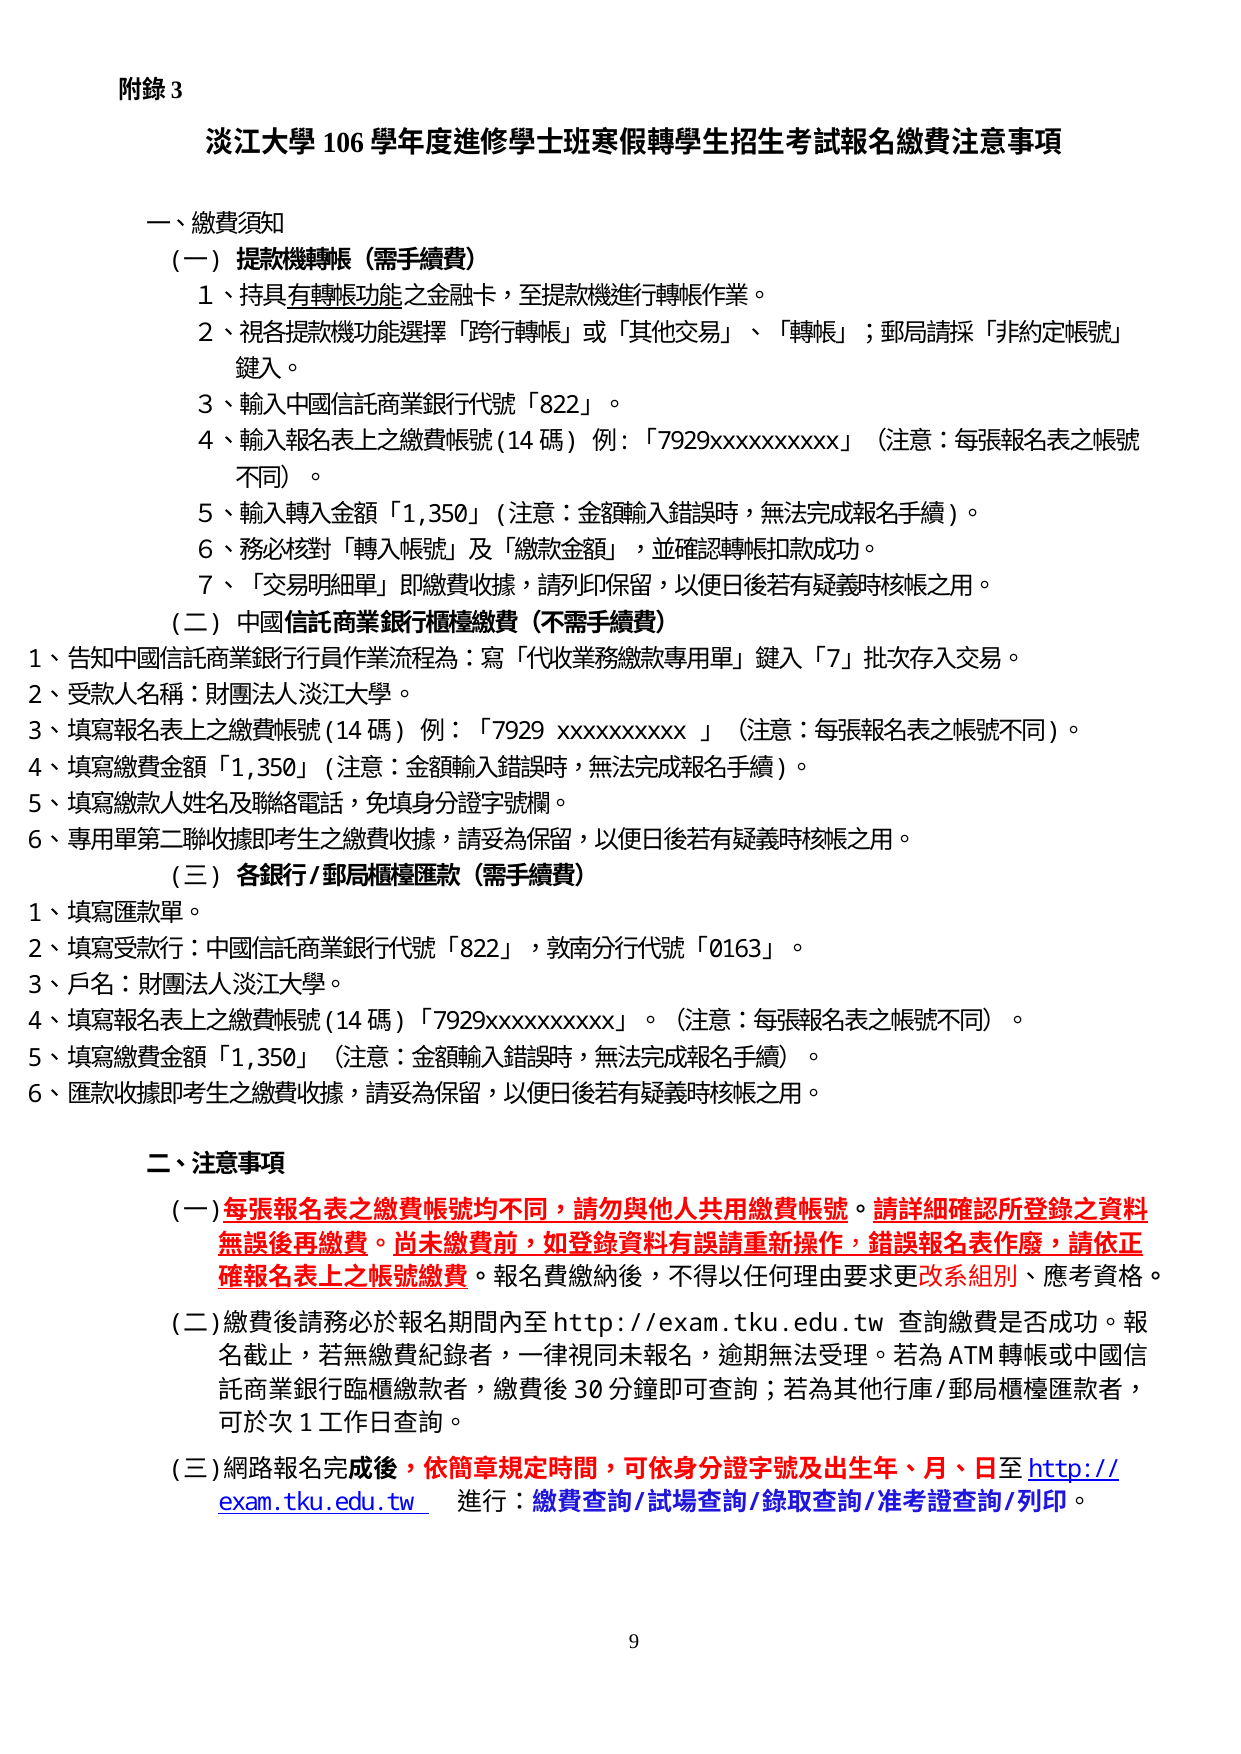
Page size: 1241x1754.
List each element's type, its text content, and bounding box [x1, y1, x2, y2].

list 填寫報名表上之繳費帳號(14碼) 例：「7929 xxxxxxxxxx 」（注意：每張報名表之帳號不同)。 [27, 711, 1150, 747]
text 淡江大學106學年度進修學士班寒假轉學生招生考試報名繳費注意事項 [118, 129, 1150, 158]
list 填寫受款行：中國信託商業銀行代號「822」，敦南分行代號「0163」。 [27, 928, 1074, 964]
list 受款人名稱：財團法人淡江大學。 [27, 674, 1150, 711]
text ３、輸入中國信託商業銀行代號「822」。 [193, 384, 1150, 421]
text (一)每張報名表之繳費帳號均不同，請勿與他人共用繳費帳號。請詳細確認所登錄之資料無誤後再繳費。尚未繳費前，如登錄資料有誤請重新操作，錯誤報名表作廢，請依正確報名表上之帳號繳費。報名費繳納後，不得以任何理由要求更改系組別、應考資格。 [168, 1192, 1150, 1292]
text ２、視各提款機功能選擇「跨行轉帳」或「其他交易」、「轉帳」；郵局請採「非約定帳號」鍵入。 [193, 312, 1150, 384]
list 填寫繳費金額「1,350」(注意：金額輸入錯誤時，無法完成報名手續)。 [27, 747, 1150, 783]
text (二)繳費後請務必於報名期間內至http://exam.tku.edu.tw 查詢繳費是否成功。報名截止，若無繳費紀錄者，一律視同未報名，逾期無法受理。若為ATM轉帳或中國信託商業銀行臨櫃繳款者，繳費後30分鐘即可查詢；若為其他行庫/郵局櫃檯匯款者，可於次1工作日查詢。 [168, 1305, 1150, 1438]
text ５、輸入轉入金額「1,350」(注意：金額輸入錯誤時，無法完成報名手續)。 [193, 493, 1150, 529]
list 戶名：財團法人淡江大學。 [27, 964, 1074, 1001]
list 填寫繳費金額「1,350」（注意：金額輸入錯誤時，無法完成報名手續）。 [27, 1037, 1074, 1073]
text ６、務必核對「轉入帳號」及「繳款金額」，並確認轉帳扣款成功。 [193, 529, 1150, 566]
list 專用單第二聯收據即考生之繳費收據，請妥為保留，以便日後若有疑義時核帳之用。 [27, 819, 1150, 856]
text (一) 提款機轉帳（需手續費） [168, 239, 1074, 276]
list 填寫繳款人姓名及聯絡電話，免填身分證字號欄。 [27, 783, 1150, 819]
text 一、繳費須知 [118, 203, 1074, 239]
text 附錄3 [118, 75, 1150, 104]
text ４、輸入報名表上之繳費帳號(14碼) 例:「7929xxxxxxxxxx」（注意：每張報名表之帳號不同）。 [193, 421, 1150, 493]
list 填寫報名表上之繳費帳號(14碼)「7929xxxxxxxxxx」。（注意：每張報名表之帳號不同）。 [27, 1001, 1074, 1037]
text (三) 各銀行/郵局櫃檯匯款（需手續費） [168, 856, 1074, 892]
text (三)網路報名完成後，依簡章規定時間，可依身分證字號及出生年、月、日至http://exam.tku.edu.tw 進行：繳費查詢/試場查詢/錄取查詢/准考證查詢/列印。 [168, 1451, 1150, 1517]
text １、持具有轉帳功能之金融卡，至提款機進行轉帳作業。 [193, 276, 1150, 312]
text 二、注意事項 [118, 1143, 1074, 1180]
list 填寫匯款單。 [27, 892, 1074, 928]
text (二) 中國信託商業銀行櫃檯繳費（不需手續費） [168, 602, 1074, 638]
text ７、「交易明細單」即繳費收據，請列印保留，以便日後若有疑義時核帳之用。 [193, 566, 1150, 602]
list 告知中國信託商業銀行行員作業流程為：寫「代收業務繳款專用單」鍵入「7」批次存入交易。 [27, 638, 1150, 674]
list 匯款收據即考生之繳費收據，請妥為保留，以便日後若有疑義時核帳之用。 [27, 1073, 1074, 1109]
